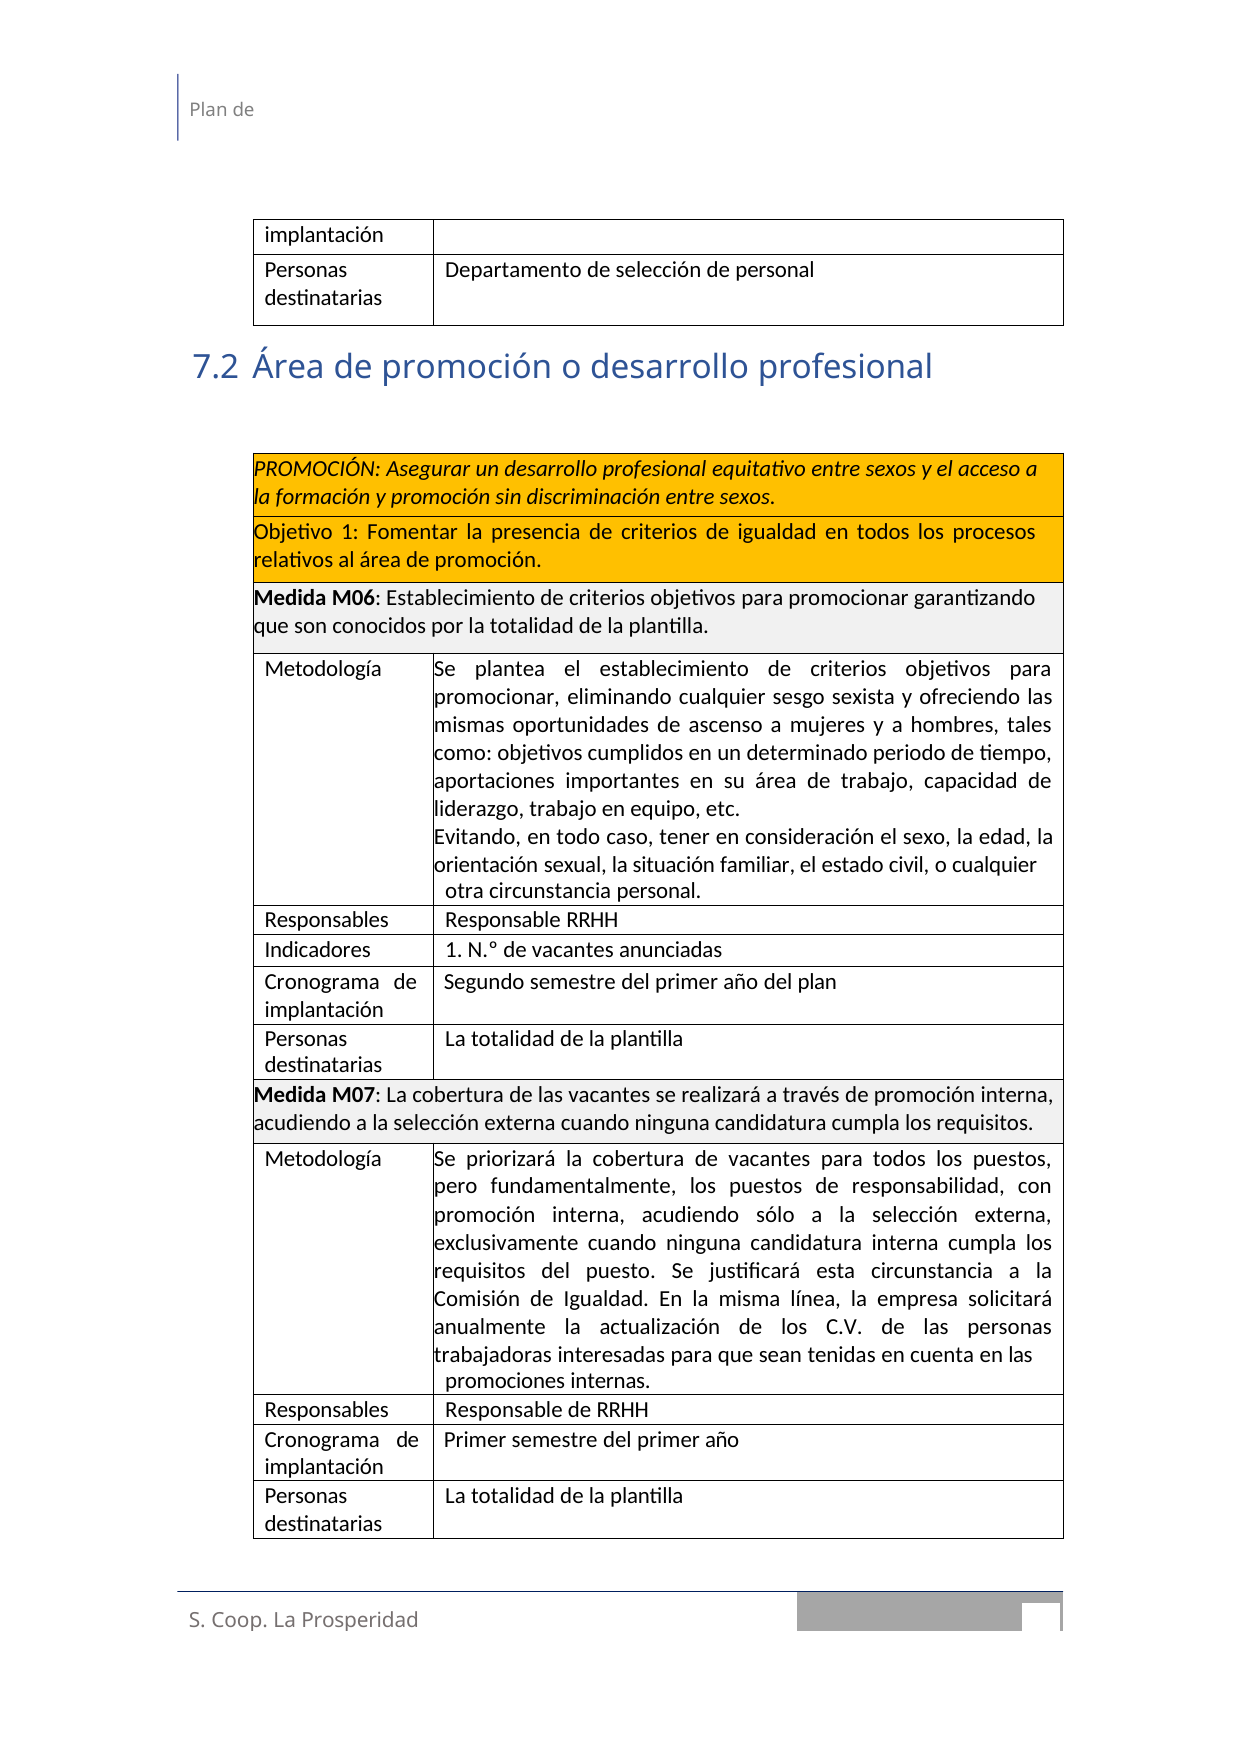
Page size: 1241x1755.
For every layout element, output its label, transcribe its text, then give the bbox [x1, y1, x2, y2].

table_cell Personas destinatarias [254, 255, 433, 325]
table_cell La totalidad de la plantilla [434, 1025, 1063, 1079]
table_header [434, 220, 1063, 254]
table_cell Medida M06: Establecimiento de criterios objetivos para promocionar garantizando que son conocidos por la totalidad de la plantilla. [254, 583, 1063, 653]
table_cell Responsables [254, 1395, 433, 1424]
table_cell Personas destinatarias [254, 1025, 433, 1079]
table_cell Medida M07: La cobertura de las vacantes se realizará a través de promoción interna, acudiendo a la selección externa cuando ninguna candidatura cumpla los requisitos. [254, 1080, 1063, 1143]
table_cell Metodología [254, 654, 433, 904]
table_cell Cronograma de implantación [254, 1425, 433, 1480]
table_cell Cronograma de implantación [254, 967, 433, 1023]
table_header implantación [254, 220, 433, 254]
table_cell Departamento de selección de personal [434, 255, 1063, 325]
table_cell 1. N.º de vacantes anunciadas [434, 935, 1063, 966]
table_cell La totalidad de la plantilla [434, 1481, 1063, 1537]
table_cell Responsables [254, 906, 433, 934]
list Área de promoción o desarrollo profesional [192, 343, 1167, 388]
table_cell Responsable RRHH [434, 906, 1063, 934]
table_cell Segundo semestre del primer año del plan [434, 967, 1063, 1023]
table_cell Personas destinatarias [254, 1481, 433, 1537]
table_cell Primer semestre del primer año [434, 1425, 1063, 1480]
table_cell Metodología [254, 1144, 433, 1394]
table_header PROMOCIÓN: Asegurar un desarrollo profesional equitativo entre sexos y el acceso a la formación y promoción sin discriminación entre sexos. [254, 454, 1063, 516]
table_cell Se plantea el establecimiento de criterios objetivos para promocionar, eliminando cualquier sesgo sexista y ofreciendo las mismas oportunidades de ascenso a mujeres y a hombres, tales como: objetivos cumplidos en un determinado periodo de tiempo, aportaciones importantes en su área de trabajo, capacidad de liderazgo, trabajo en equipo, etc. Evitando, en todo caso, tener en consideración el sexo, la edad, la orientación sexual, la situación familiar, el estado civil, o cualquier otra circunstancia personal. [434, 654, 1063, 904]
table_cell Objetivo 1: Fomentar la presencia de criterios de igualdad en todos los procesos relativos al área de promoción. [254, 517, 1063, 582]
table_cell Indicadores [254, 935, 433, 966]
table_cell Responsable de RRHH [434, 1395, 1063, 1424]
table_cell Se priorizará la cobertura de vacantes para todos los puestos, pero fundamentalmente, los puestos de responsabilidad, con promoción interna, acudiendo sólo a la selección externa, exclusivamente cuando ninguna candidatura interna cumpla los requisitos del puesto. Se justificará esta circunstancia a la Comisión de Igualdad. En la misma línea, la empresa solicitará anualmente la actualización de los C.V. de las personas trabajadoras interesadas para que sean tenidas en cuenta en las promociones internas. [434, 1144, 1063, 1394]
